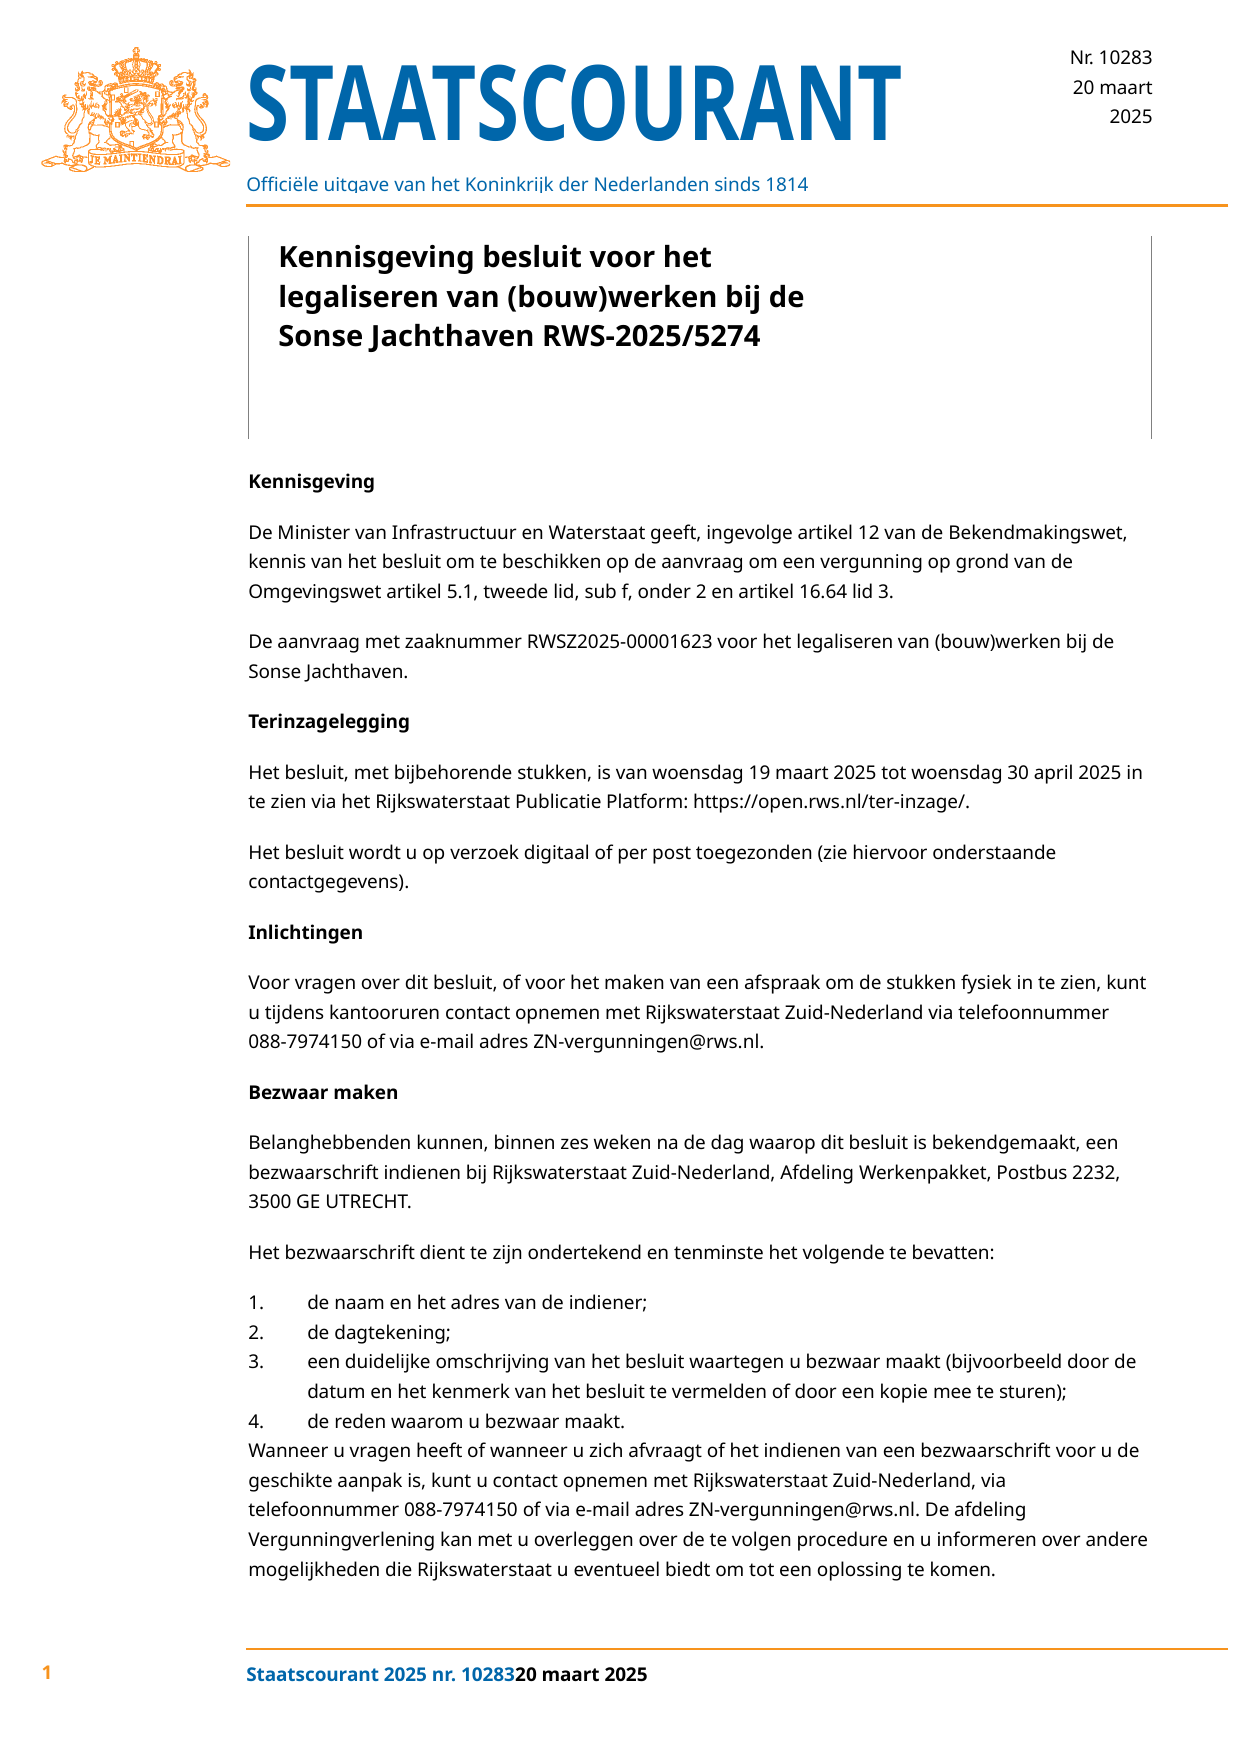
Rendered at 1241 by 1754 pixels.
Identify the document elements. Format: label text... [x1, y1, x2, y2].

text Bezwaar maken [248, 1079, 1152, 1105]
list de dagtekening; [248, 1319, 1152, 1345]
text Terinzagelegging [248, 709, 1152, 734]
text Inlichtingen [248, 919, 1152, 945]
text Het besluit wordt u op verzoek digitaal of per post toegezonden (zie hiervoor onderstaande contactgegevens). [248, 839, 1152, 894]
table_header Kennisgeving besluit voor het legaliseren van (bouw)werken bij de Sonse Jachthaven RWS-2025/5274 [249, 236, 850, 439]
text Kennisgeving [248, 469, 1152, 494]
text Het besluit, met bijbehorende stukken, is van woensdag 19 maart 2025 tot woensdag 30 april 2025 in te zien via het Rijkswaterstaat Publicatie Platform: https://open.rws.nl/ter-inzage/. [248, 759, 1152, 814]
picture [41, 47, 231, 172]
list een duidelijke omschrijving van het besluit waartegen u bezwaar maakt (bijvoorbeeld door de datum en het kenmerk van het besluit te vermelden of door een kopie mee te sturen); [248, 1349, 1152, 1404]
text De Minister van Infrastructuur en Waterstaat geeft, ingevolge artikel 12 van de Bekendmakingswet, kennis van het besluit om te beschikken op de aanvraag om een vergunning op grond van de Omgevingswet artikel 5.1, tweede lid, sub f, onder 2 en artikel 16.64 lid 3. [248, 519, 1152, 604]
list de naam en het adres van de indiener; [248, 1289, 1152, 1315]
text Wanneer u vragen heeft of wanneer u zich afvraagt of het indienen van een bezwaarschrift voor u de geschikte aanpak is, kunt u contact opnemen met Rijkswaterstaat Zuid-Nederland, via telefoonnummer 088-7974150 of via e-mail adres ZN-vergunningen@rws.nl. De afdeling Vergunningverlening kan met u overleggen over de te volgen procedure en u informeren over andere mogelijkheden die Rijkswaterstaat u eventueel biedt om tot een oplossing te komen. [248, 1437, 1152, 1581]
list de reden waarom u bezwaar maakt. [248, 1408, 1152, 1433]
text Belanghebbenden kunnen, binnen zes weken na de dag waarop dit besluit is bekendgemaakt, een bezwaarschrift indienen bij Rijkswaterstaat Zuid-Nederland, Afdeling Werkenpakket, Postbus 2232, 3500 GE UTRECHT. [248, 1129, 1152, 1214]
text De aanvraag met zaaknummer RWSZ2025-00001623 voor het legaliseren van (bouw)werken bij de Sonse Jachthaven. [248, 629, 1152, 684]
text Voor vragen over dit besluit, of voor het maken van een afspraak om de stukken fysiek in te zien, kunt u tijdens kantooruren contact opnemen met Rijkswaterstaat Zuid-Nederland via telefoonnummer 088-7974150 of via e-mail adres ZN-vergunningen@rws.nl. [248, 969, 1152, 1054]
picture [912, 236, 1090, 414]
table_header [1090, 236, 1151, 413]
text Het bezwaarschrift dient te zijn ondertekend en tenminste het volgende te bevatten: [248, 1239, 1152, 1265]
table_header [850, 414, 1151, 439]
table_header [850, 236, 912, 413]
